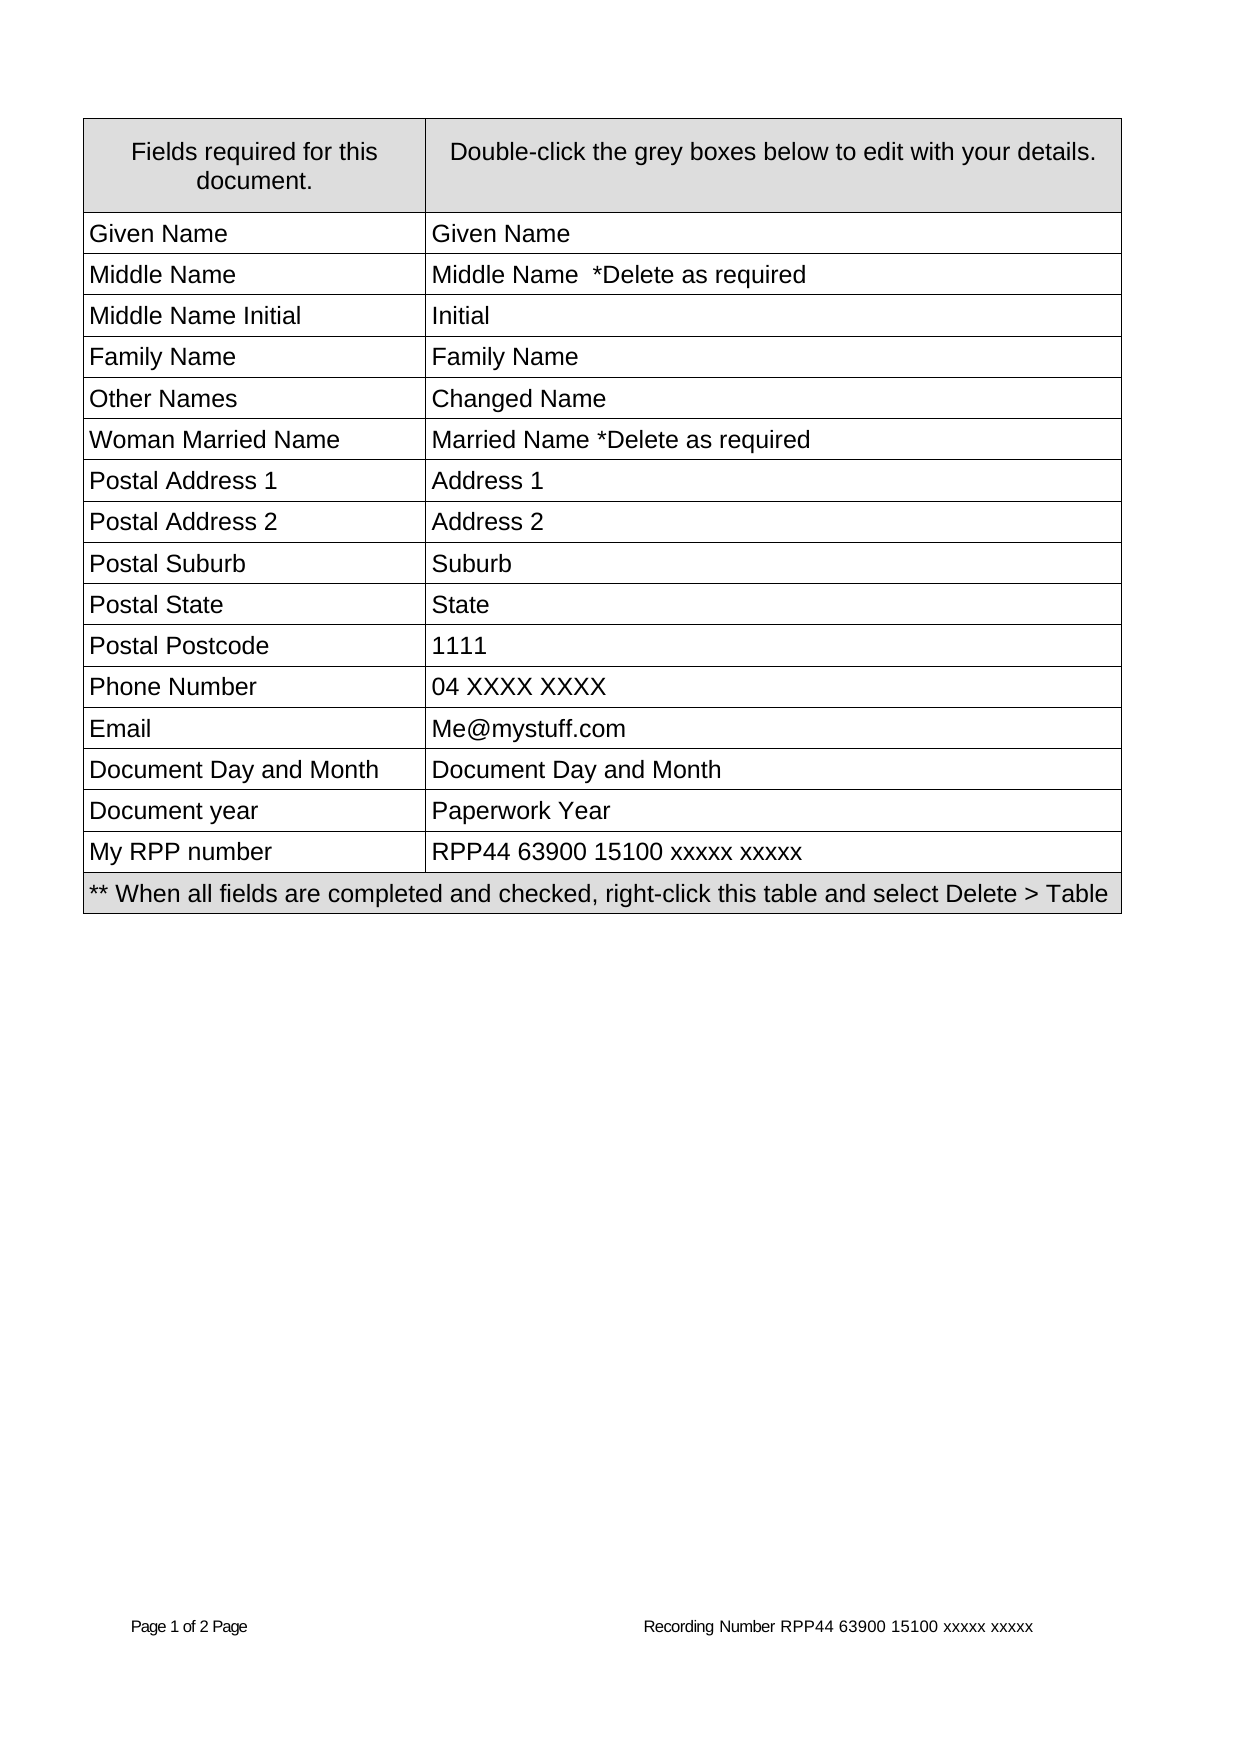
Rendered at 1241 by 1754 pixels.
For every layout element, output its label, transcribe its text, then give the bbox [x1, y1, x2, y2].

table_cell Postal Suburb [84, 543, 425, 583]
table_cell Email [84, 708, 425, 748]
table_cell Postal Address 2 [84, 502, 425, 542]
table_cell Given Name [426, 213, 1121, 253]
table_cell Middle Name *Delete as required [426, 254, 1121, 294]
table_cell Family Name [84, 337, 425, 377]
table_cell ** When all fields are completed and checked, right-click this table and select Delete > Table [84, 873, 1121, 913]
table_cell State [426, 584, 1121, 624]
table_cell Postal Postcode [84, 625, 425, 666]
table_cell Address 1 [426, 460, 1121, 501]
table_cell Document Day and Month [84, 749, 425, 789]
table_cell Woman Married Name [84, 419, 425, 459]
table_cell 04 XXXX XXXX [426, 667, 1121, 707]
table_header Double-click the grey boxes below to edit with your details. [426, 119, 1121, 212]
table_cell Document Day and Month [426, 749, 1121, 789]
table_cell Married Name *Delete as required [426, 419, 1121, 459]
table_cell Changed Name [426, 378, 1121, 418]
table_cell Given Name [84, 213, 425, 253]
table_cell Document year [84, 790, 425, 831]
table_cell Middle Name Initial [84, 295, 425, 336]
table_cell Paperwork Year [426, 790, 1121, 831]
table_cell Me@mystuff.com [426, 708, 1121, 748]
table_cell My RPP number [84, 832, 425, 872]
table_cell RPP44 63900 15100 xxxxx xxxxx [426, 832, 1121, 872]
table_header Fields required for this document. [84, 119, 425, 212]
table_cell Postal State [84, 584, 425, 624]
table_cell 1111 [426, 625, 1121, 666]
table_cell Other Names [84, 378, 425, 418]
table_cell Phone Number [84, 667, 425, 707]
table_cell Postal Address 1 [84, 460, 425, 501]
table_cell Address 2 [426, 502, 1121, 542]
table_cell Middle Name [84, 254, 425, 294]
table_cell Initial [426, 295, 1121, 336]
table_cell Suburb [426, 543, 1121, 583]
table_cell Family Name [426, 337, 1121, 377]
